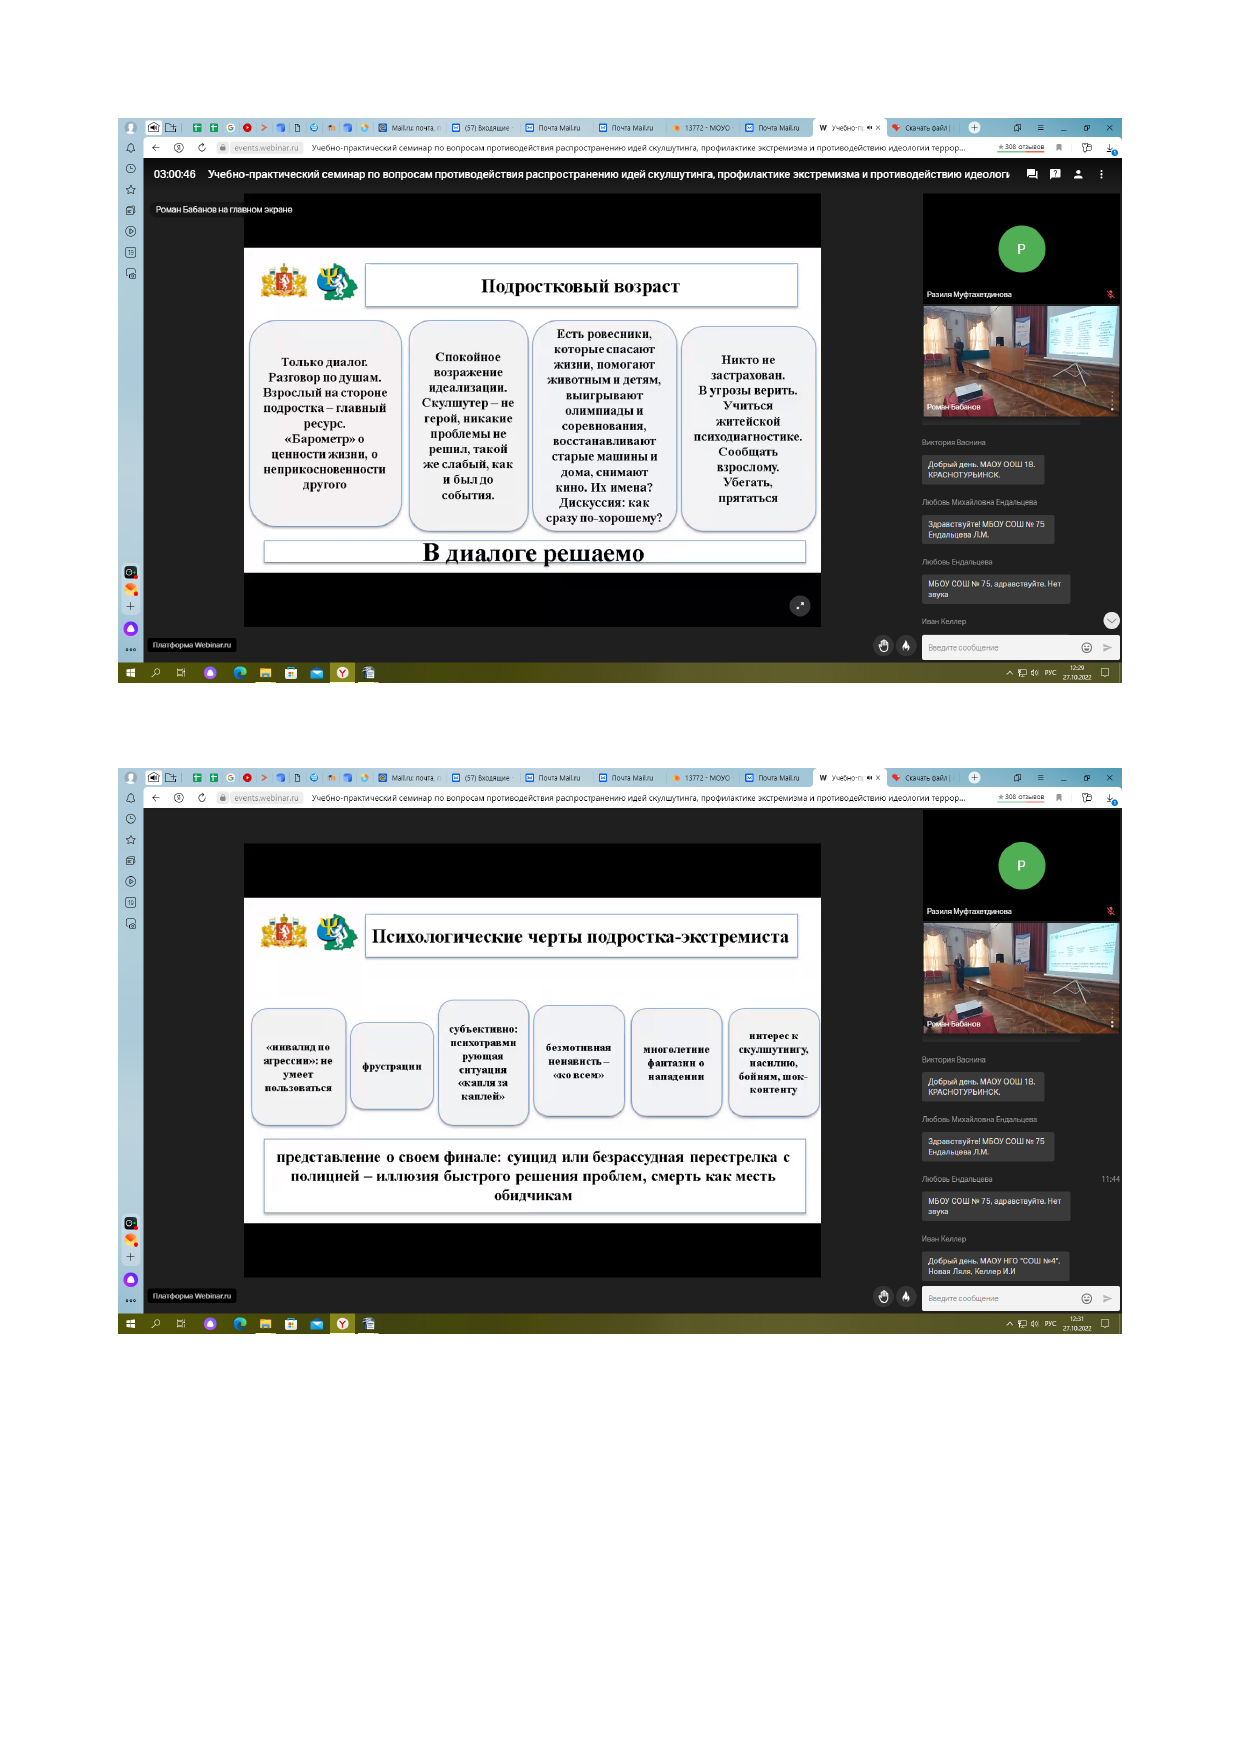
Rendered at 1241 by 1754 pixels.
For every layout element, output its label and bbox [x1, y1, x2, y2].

picture [118, 118, 1122, 683]
picture [118, 768, 1122, 1334]
